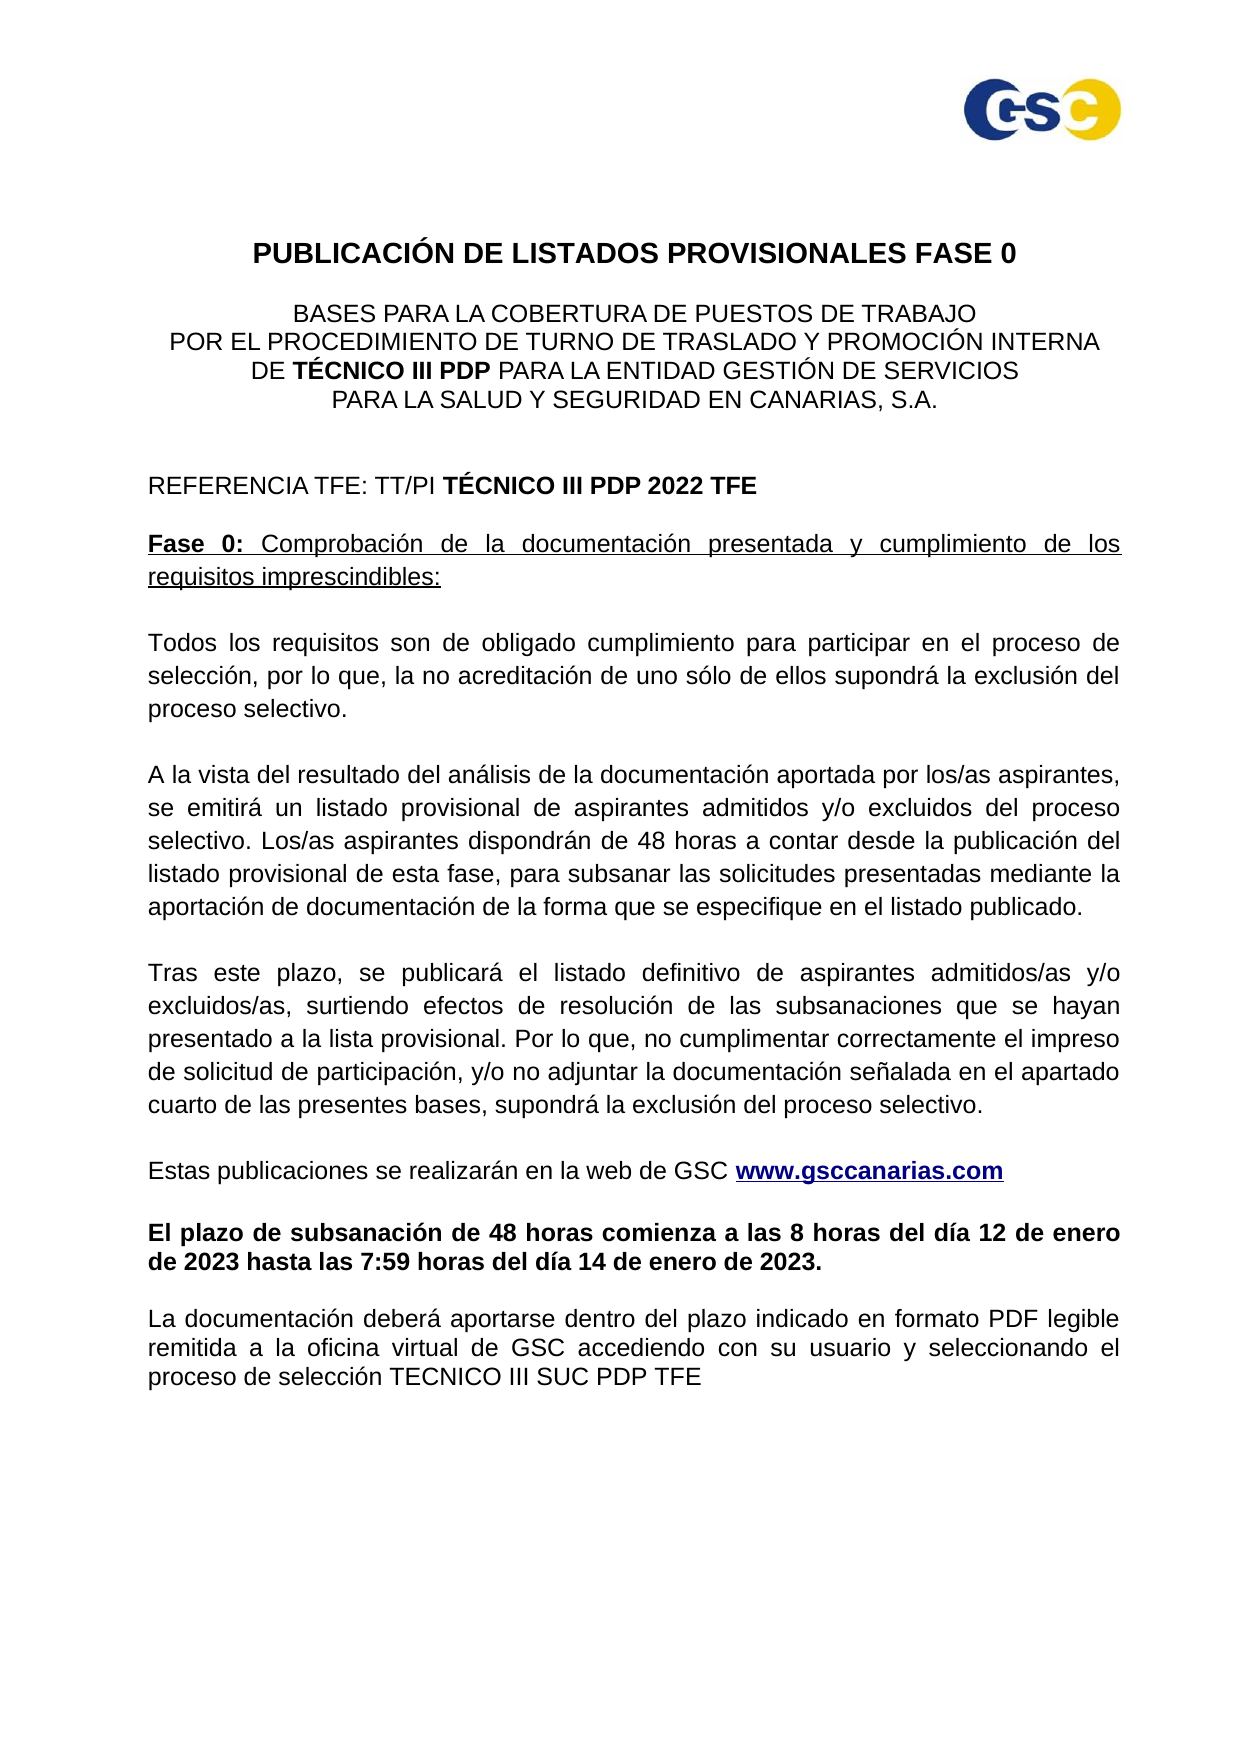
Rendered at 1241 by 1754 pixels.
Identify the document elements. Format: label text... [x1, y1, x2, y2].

text El plazo de subsanación de 48 horas comienza a las 8 horas del día 12 de enero de 2023 hasta las 7:59 horas del día 14 de enero de 2023. [148, 1218, 1122, 1275]
subtitle PARA LA SALUD Y SEGURIDAD EN CANARIAS, S.A. [148, 385, 1122, 413]
text Fase 0: Comprobación de la documentación presentada y cumplimiento de los [148, 528, 1122, 554]
text La documentación deberá aportarse dentro del plazo indicado en formato PDF legible remitida a la oficina virtual de GSC accediendo con su usuario y seleccionando el proceso de selección TECNICO III SUC PDP TFE [148, 1304, 1122, 1390]
subtitle REFERENCIA TFE: TT/PI TÉCNICO III PDP 2022 TFE [148, 471, 1122, 500]
subtitle BASES PARA LA COBERTURA DE PUESTOS DE TRABAJO [148, 298, 1122, 327]
text Tras este plazo, se publicará el listado definitivo de aspirantes admitidos/as y/o excluidos/as, surtiendo efectos de resolución de las subsanaciones que se hayan presentado a la lista provisional. Por lo que, no cumplimentar correctamente el impreso de solicitud de participación, y/o no adjuntar la documentación señalada en el apartado cuarto de las presentes bases, supondrá la exclusión del proceso selectivo. [148, 958, 1122, 1119]
subtitle POR EL PROCEDIMIENTO DE TURNO DE TRASLADO Y PROMOCIÓN INTERNA [148, 327, 1122, 356]
text requisitos imprescindibles: [148, 555, 1122, 590]
text Todos los requisitos son de obligado cumplimiento para participar en el proceso de selección, por lo que, la no acreditación de uno sólo de ellos supondrá la exclusión del proceso selectivo. [148, 628, 1122, 722]
subtitle DE TÉCNICO III PDP PARA LA ENTIDAD GESTIÓN DE SERVICIOS [148, 356, 1122, 385]
text PUBLICACIÓN DE LISTADOS PROVISIONALES FASE 0 [148, 236, 1122, 270]
text A la vista del resultado del análisis de la documentación aportada por los/as aspirantes, se emitirá un listado provisional de aspirantes admitidos y/o excluidos del proceso selectivo. Los/as aspirantes dispondrán de 48 horas a contar desde la publicación del listado provisional de esta fase, para subsanar las solicitudes presentadas mediante la aportación de documentación de la forma que se especifique en el listado publicado. [148, 760, 1122, 921]
text Estas publicaciones se realizarán en la web de GSC www.gsccanarias.com [148, 1156, 1122, 1185]
